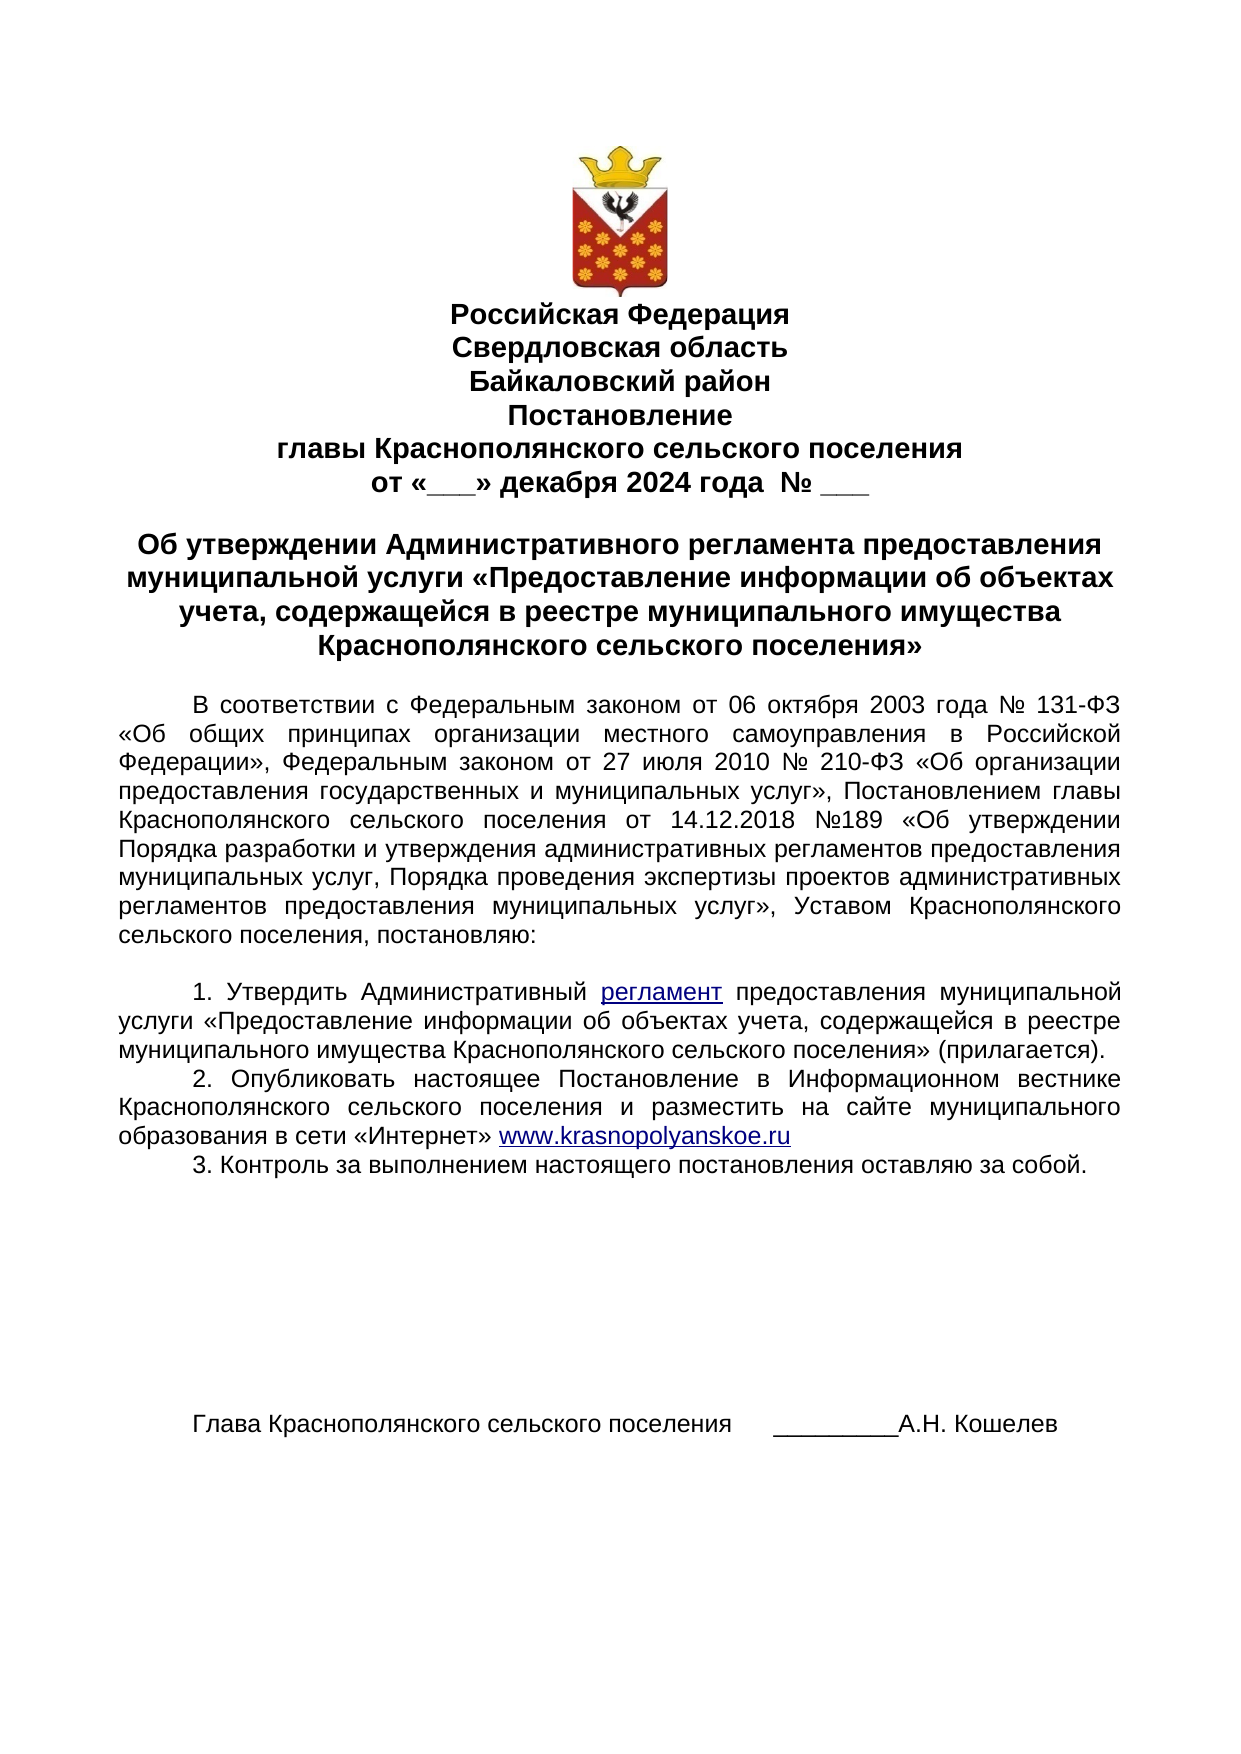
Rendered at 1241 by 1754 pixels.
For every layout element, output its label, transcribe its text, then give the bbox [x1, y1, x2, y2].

text 3. Контроль за выполнением настоящего постановления оставляю за собой. [118, 1150, 1122, 1178]
text Глава Краснополянского сельского поселения _________А.Н. Кошелев [118, 1408, 1122, 1437]
text главы Краснополянского сельского поселения [118, 431, 1122, 464]
text Байкаловский район [118, 364, 1122, 397]
text 1. Утвердить Административный регламент предоставления муниципальной услуги «Предоставление информации об объектах учета, содержащейся в реестре муниципального имущества Краснополянского сельского поселения» (прилагается). [118, 977, 1122, 1063]
text В соответствии с Федеральным законом от 06 октября 2003 года № 131-ФЗ «Об общих принципах организации местного самоуправления в Российской Федерации», Федеральным законом от 27 июля 2010 № 210-ФЗ «Об организации предоставления государственных и муниципальных услуг», Постановлением главы Краснополянского сельского поселения от 14.12.2018 №189 «Об утверждении Порядка разработки и утверждения административных регламентов предоставления муниципальных услуг, Порядка проведения экспертизы проектов административных регламентов предоставления муниципальных услуг», Уставом Краснополянского сельского поселения, постановляю: [118, 690, 1122, 948]
text Свердловская область [118, 330, 1122, 364]
text Об утверждении Административного регламента предоставления муниципальной услуги «Предоставление информации об объектах учета, содержащейся в реестре муниципального имущества Краснополянского сельского поселения» [118, 527, 1122, 661]
text Постановление [118, 397, 1122, 431]
text от «___» декабря 2024 года № ___ [118, 464, 1122, 498]
text Российская Федерация [118, 297, 1122, 330]
text 2. Опубликовать настоящее Постановление в Информационном вестнике Краснополянского сельского поселения и разместить на сайте муниципального образования в сети «Интернет» www.krasnopolyanskoe.ru [118, 1063, 1122, 1150]
